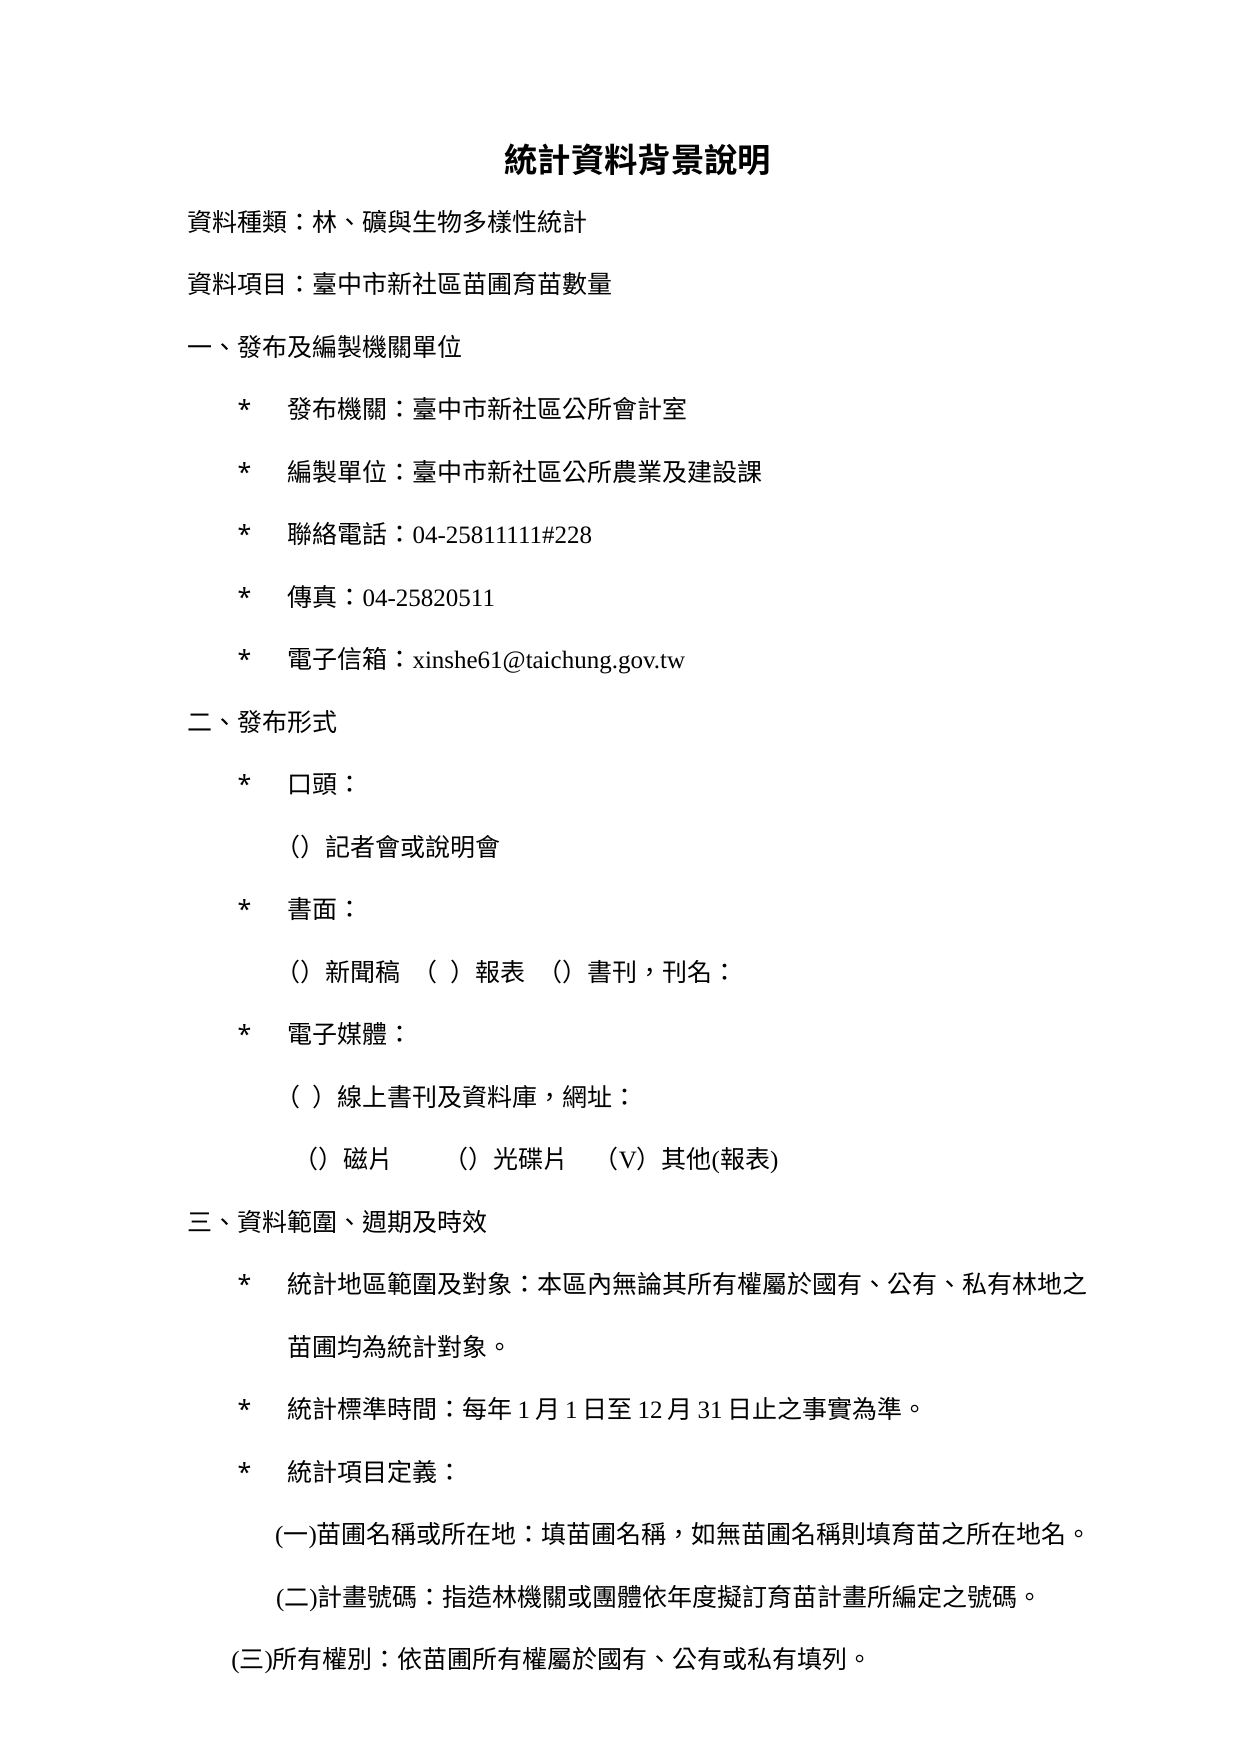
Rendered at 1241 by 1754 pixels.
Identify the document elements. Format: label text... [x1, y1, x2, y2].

list 聯絡電話：04-25811111#228 [237, 491, 1087, 554]
text 統計資料背景說明 [187, 116, 1087, 179]
list 統計地區範圍及對象：本區內無論其所有權屬於國有、公有、私有林地之苗圃均為統計對象。 [237, 1241, 1087, 1366]
text (二)計畫號碼：指造林機關或團體依年度擬訂育苗計畫所編定之號碼。 [276, 1554, 1087, 1616]
text (三)所有權別：依苗圃所有權屬於國有、公有或私有填列。 [187, 1616, 1087, 1679]
text 資料種類：林、礦與生物多樣性統計 [187, 179, 1087, 241]
text （）記者會或說明會 [187, 804, 1087, 866]
text （）新聞稿 （ ）報表 （）書刊，刊名： [187, 929, 1087, 991]
list 統計標準時間：每年1月1日至12月31日止之事實為準。 [237, 1366, 1087, 1429]
text 一、發布及編製機關單位 [187, 304, 1087, 366]
list 統計項目定義： [237, 1429, 1087, 1491]
list 傳真：04-25820511 [237, 554, 1087, 616]
list 編製單位：臺中市新社區公所農業及建設課 [237, 429, 1087, 491]
list 電子信箱：xinshe61@taichung.gov.tw [237, 616, 1087, 679]
list 發布機關：臺中市新社區公所會計室 [237, 366, 1087, 429]
list 口頭： [237, 741, 1087, 804]
text 二、發布形式 [187, 679, 1087, 741]
text （ ）線上書刊及資料庫，網址： （）磁片 （）光碟片 （V）其他(報表) [250, 1054, 1087, 1179]
list 書面： [237, 866, 1087, 929]
text 資料項目：臺中市新社區苗圃育苗數量 [187, 241, 1087, 304]
text 三、資料範圍、週期及時效 [187, 1179, 1087, 1241]
list 電子媒體： [237, 991, 1087, 1054]
text (一)苗圃名稱或所在地：填苗圃名稱，如無苗圃名稱則填育苗之所在地名。 [275, 1491, 1087, 1554]
